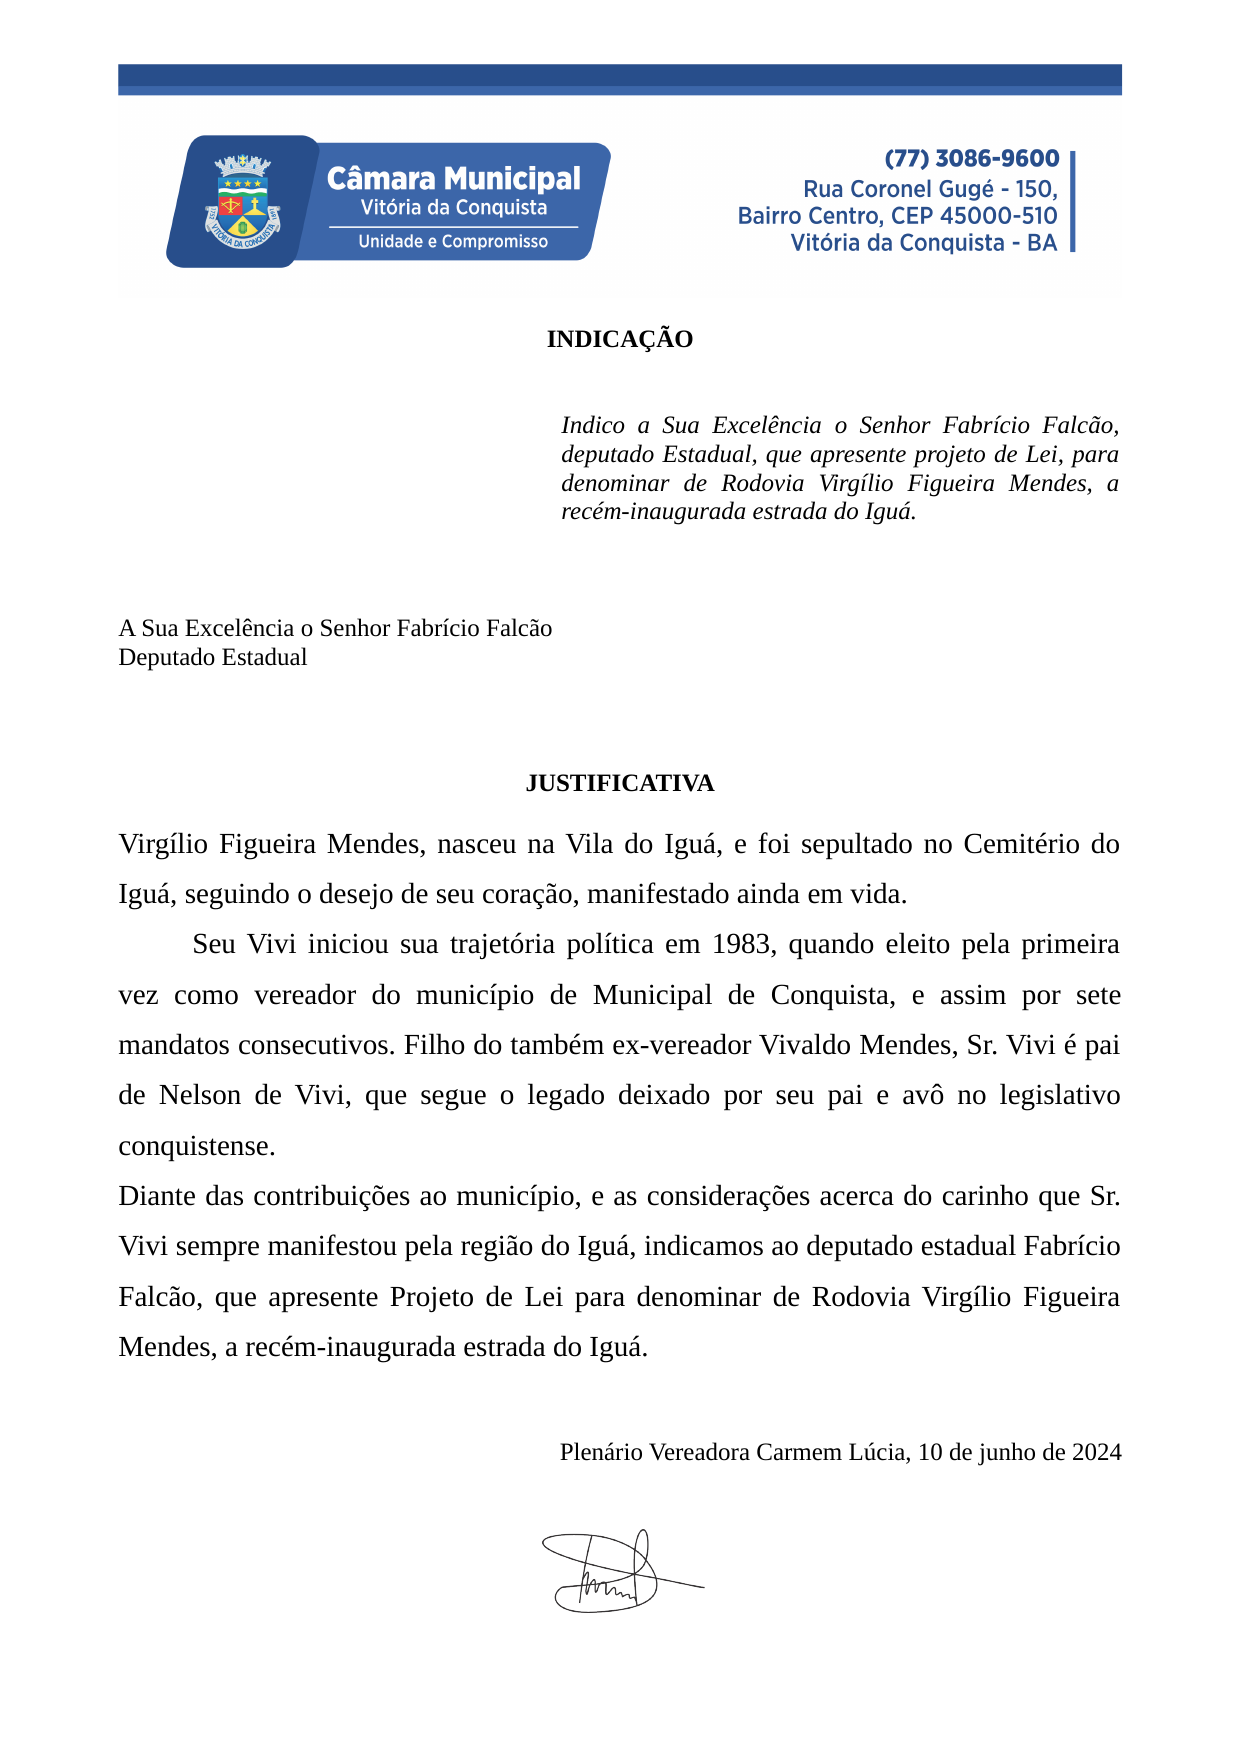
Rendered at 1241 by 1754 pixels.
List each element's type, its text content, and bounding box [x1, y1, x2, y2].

picture [118, 64, 1123, 298]
text Deputado Estadual [118, 642, 1122, 670]
text JUSTIFICATIVA [118, 768, 1122, 797]
text INDICAÇÃO [118, 324, 1122, 353]
picture [542, 1529, 705, 1613]
text Plenário Vereadora Carmem Lúcia, 10 de junho de 2024 [118, 1437, 1122, 1466]
text Indico a Sua Excelência o Senhor Fabrício Falcão, deputado Estadual, que apresente projeto de Lei, para denominar de Rodovia Virgílio Figueira Mendes, a recém-inaugurada estrada do Iguá. [561, 410, 1122, 525]
text Diante das contribuições ao município, e as considerações acerca do carinho que Sr. Vivi sempre manifestou pela região do Iguá, indicamos ao deputado estadual Fabrício Falcão, que apresente Projeto de Lei para denominar de Rodovia Virgílio Figueira Mendes, a recém-inaugurada estrada do Iguá. [118, 1178, 1122, 1363]
text A Sua Excelência o Senhor Fabrício Falcão [118, 613, 1122, 642]
text Virgílio Figueira Mendes, nasceu na Vila do Iguá, e foi sepultado no Cemitério do Iguá, seguindo o desejo de seu coração, manifestado ainda em vida. [118, 826, 1122, 910]
text Seu Vivi iniciou sua trajetória política em 1983, quando eleito pela primeira vez como vereador do município de Municipal de Conquista, e assim por sete mandatos consecutivos. Filho do também ex-vereador Vivaldo Mendes, Sr. Vivi é pai de Nelson de Vivi, que segue o legado deixado por seu pai e avô no legislativo conquistense. [118, 927, 1122, 1161]
